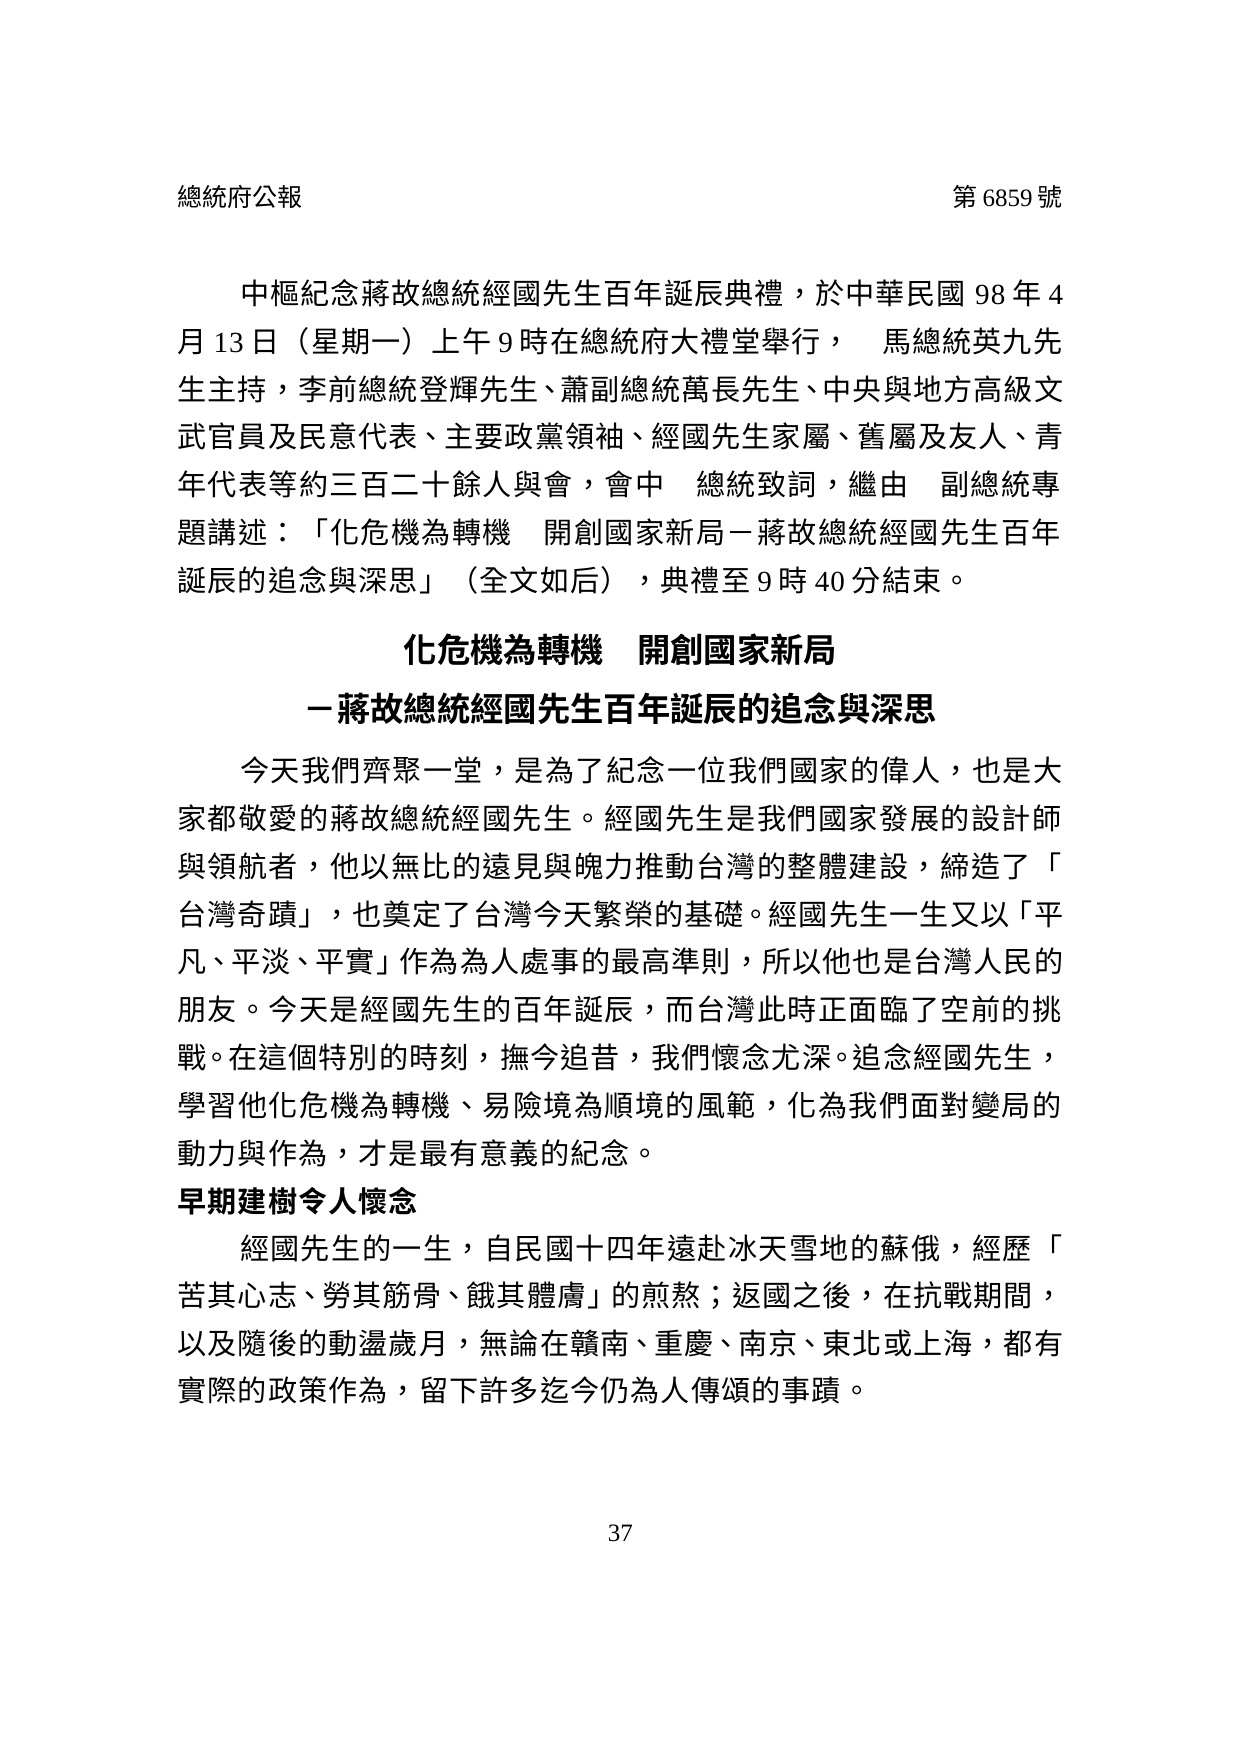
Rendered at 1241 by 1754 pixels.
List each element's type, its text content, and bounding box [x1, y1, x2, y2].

text －蔣故總統經國先生百年誕辰的追念與深思 [177, 684, 1063, 730]
text 化危機為轉機 開創國家新局 [177, 626, 1063, 672]
text 早期建樹令人懷念 [177, 1174, 1063, 1222]
text 中樞紀念蔣故總統經國先生百年誕辰典禮，於中華民國98年4月13日（星期一）上午9時在總統府大禮堂舉行， 馬總統英九先生主持，李前總統登輝先生、蕭副總統萬長先生、中央與地方高級文武官員及民意代表、主要政黨領袖、經國先生家屬、舊屬及友人、青年代表等約三百二十餘人與會，會中 總統致詞，繼由 副總統專題講述：「化危機為轉機 開創國家新局－蔣故總統經國先生百年誕辰的追念與深思」（全文如后），典禮至9時40分結束。 [177, 266, 1063, 601]
text 經國先生的一生，自民國十四年遠赴冰天雪地的蘇俄，經歷「苦其心志、勞其筋骨、餓其體膚」的煎熬；返國之後，在抗戰期間，以及隨後的動盪歲月，無論在贛南、重慶、南京、東北或上海，都有實際的政策作為，留下許多迄今仍為人傳頌的事蹟。 [177, 1222, 1063, 1411]
text 今天我們齊聚一堂，是為了紀念一位我們國家的偉人，也是大家都敬愛的蔣故總統經國先生。經國先生是我們國家發展的設計師與領航者，他以無比的遠見與魄力推動台灣的整體建設，締造了「台灣奇蹟」，也奠定了台灣今天繁榮的基礎。經國先生一生又以「平凡、平淡、平實」作為為人處事的最高準則，所以他也是台灣人民的朋友。今天是經國先生的百年誕辰，而台灣此時正面臨了空前的挑戰。在這個特別的時刻，撫今追昔，我們懷念尤深。追念經國先生，學習他化危機為轉機、易險境為順境的風範，化為我們面對變局的動力與作為，才是最有意義的紀念。 [177, 743, 1063, 1174]
